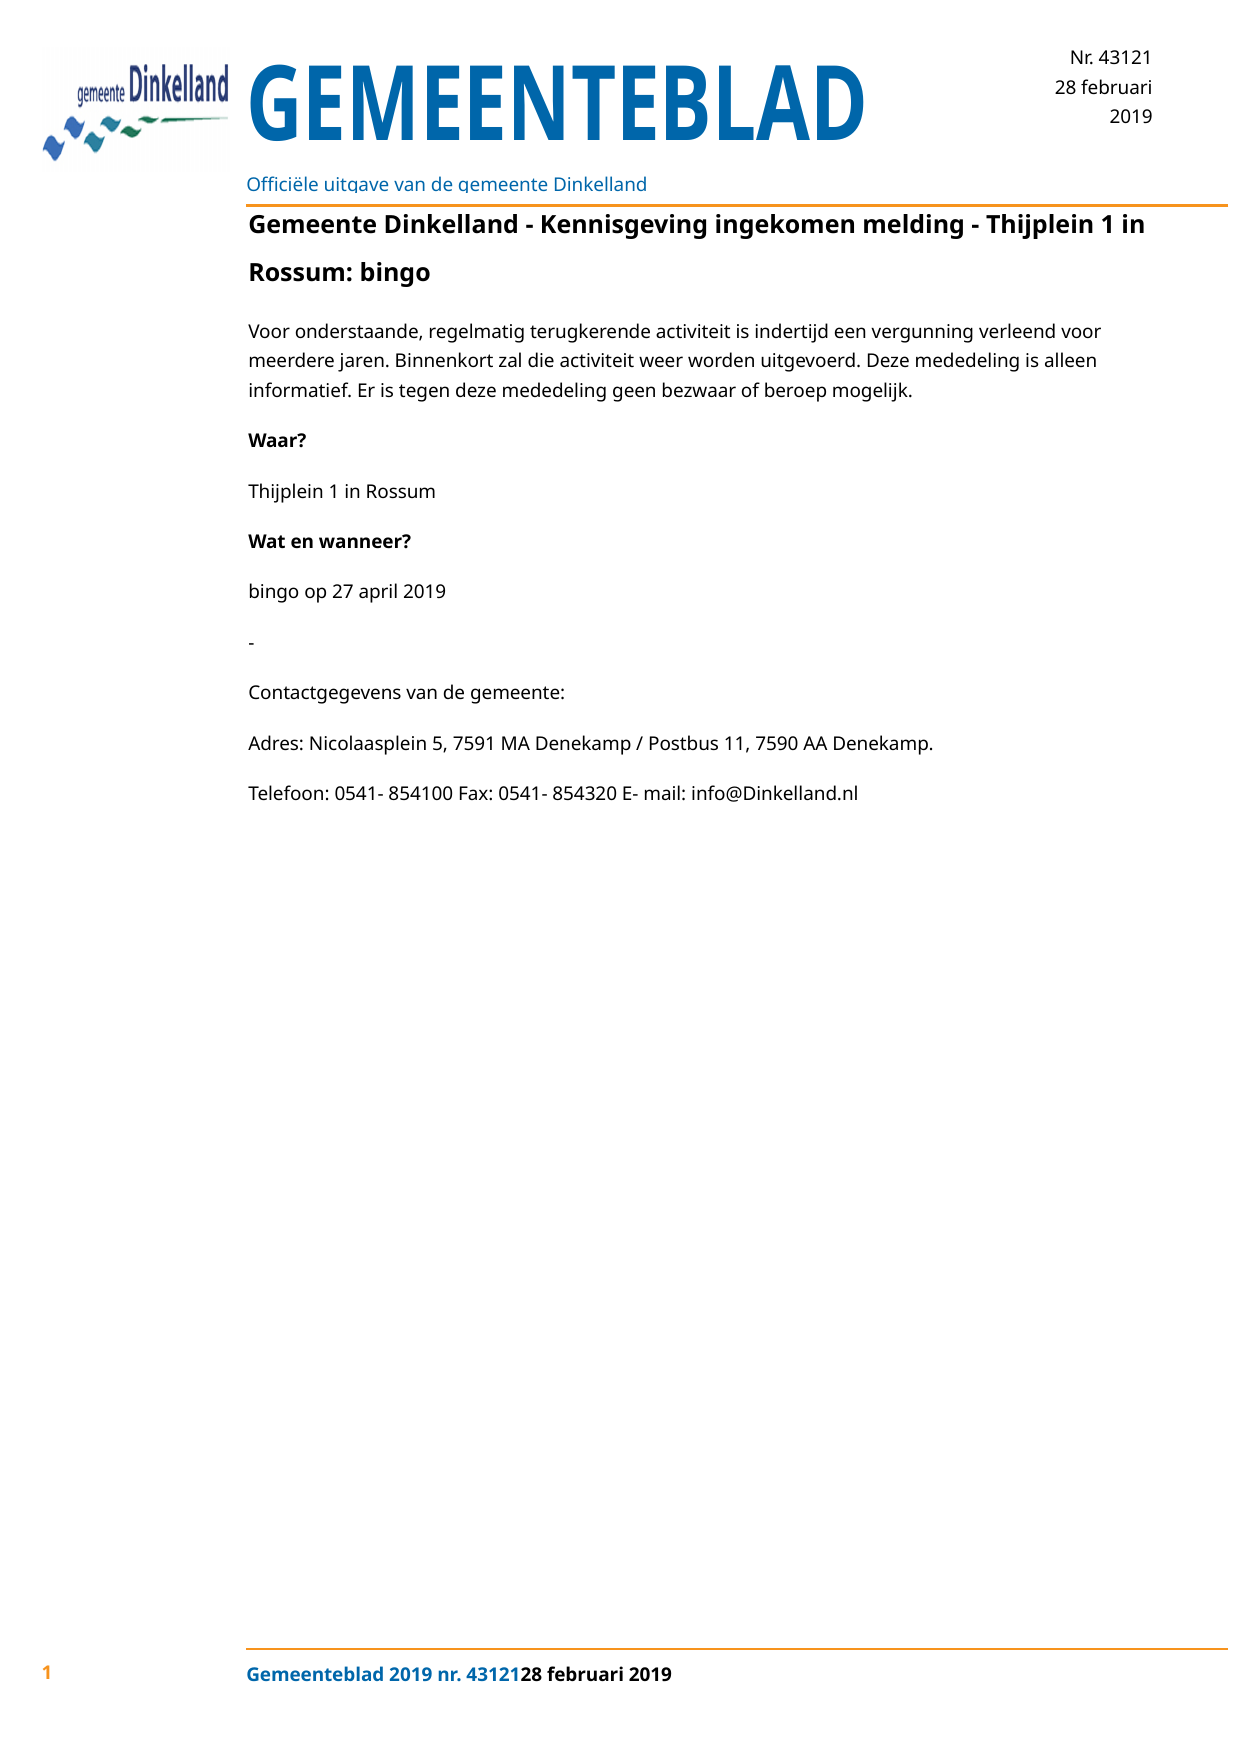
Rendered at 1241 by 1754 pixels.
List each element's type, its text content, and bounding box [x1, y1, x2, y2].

text Wat en wanneer? [248, 528, 1152, 554]
text bingo op 27 april 2019 [248, 579, 1152, 604]
text Adres: Nicolaasplein 5, 7591 MA Denekamp / Postbus 11, 7590 AA Denekamp. [248, 730, 1152, 756]
text Contactgegevens van de gemeente: [248, 679, 1152, 705]
text Waar? [248, 427, 1152, 453]
picture [41, 47, 231, 172]
text - [248, 629, 1152, 655]
text Voor onderstaande, regelmatig terugkerende activiteit is indertijd een vergunning verleend voor meerdere jaren. Binnenkort zal die activiteit weer worden uitgevoerd. Deze mededeling is alleen informatief. Er is tegen deze mededeling geen bezwaar of beroep mogelijk. [248, 318, 1152, 403]
text Gemeente Dinkelland - Kennisgeving ingekomen melding - Thijplein 1 in Rossum: bingo [248, 207, 1152, 288]
text Thijplein 1 in Rossum [248, 478, 1152, 504]
text Telefoon: 0541- 854100 Fax: 0541- 854320 E- mail: info@Dinkelland.nl [248, 780, 1152, 806]
